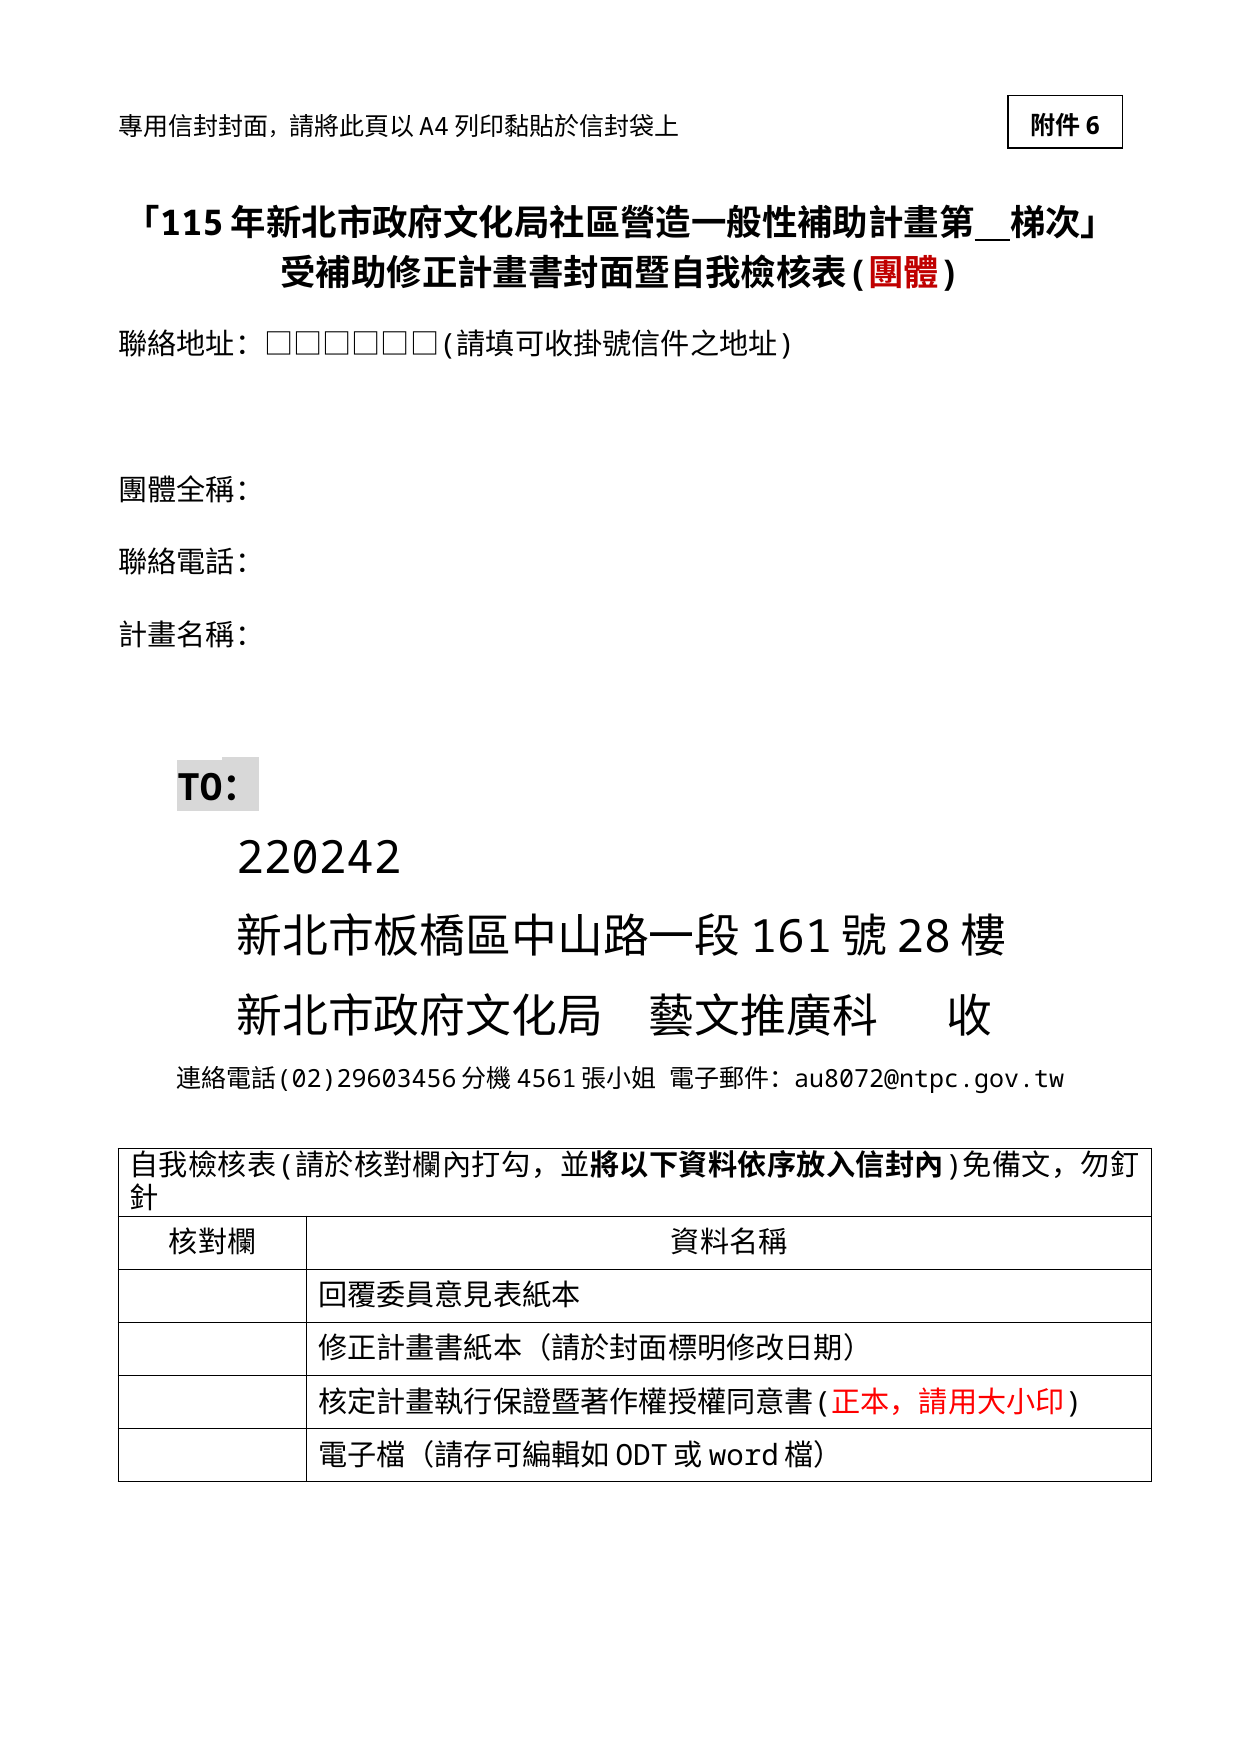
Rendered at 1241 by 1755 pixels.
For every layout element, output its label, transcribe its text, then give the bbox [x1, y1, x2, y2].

text 「115年新北市政府文化局社區營造一般性補助計畫第 梯次」 [118, 196, 1122, 246]
text 團體全稱： [118, 442, 1122, 514]
table_cell 修正計畫書紙本（請於封面標明修改日期） [307, 1323, 1151, 1375]
text 附件6 [1017, 105, 1113, 138]
text 受補助修正計畫書封面暨自我檢核表(團體) [118, 246, 1122, 296]
table_cell 回覆委員意見表紙本 [307, 1270, 1151, 1322]
text 專用信封封面，請將此頁以A4列印黏貼於信封袋上 [118, 96, 1007, 146]
table_cell 核定計畫執行保證暨著作權授權同意書(正本，請用大小印) [307, 1376, 1151, 1428]
table_cell [119, 1323, 306, 1375]
text 聯絡電話： [118, 514, 1122, 587]
table_header 自我檢核表(請於核對欄內打勾，並將以下資料依序放入信封內)免備文，勿釘針 [119, 1149, 1151, 1216]
text TO： [177, 760, 1122, 810]
table_cell 核對欄 [119, 1217, 306, 1269]
table_cell [119, 1270, 306, 1322]
table_cell 資料名稱 [307, 1217, 1151, 1269]
text 新北市板橋區中山路一段161號28樓 [236, 889, 1122, 969]
text 220242 [236, 810, 1122, 889]
table_cell [119, 1376, 306, 1428]
table_cell 電子檔（請存可編輯如ODT或word檔） [307, 1429, 1151, 1481]
table_cell [119, 1429, 306, 1481]
text 計畫名稱： [118, 587, 1122, 660]
text 聯絡地址：□□□□□□(請填可收掛號信件之地址) [118, 296, 1122, 369]
text 連絡電話(02)29603456分機4561張小姐 電子郵件：au8072@ntpc.gov.tw [118, 1048, 1122, 1098]
text [1009, 96, 1122, 147]
text 新北市政府文化局 藝文推廣科 收 [236, 969, 1122, 1048]
